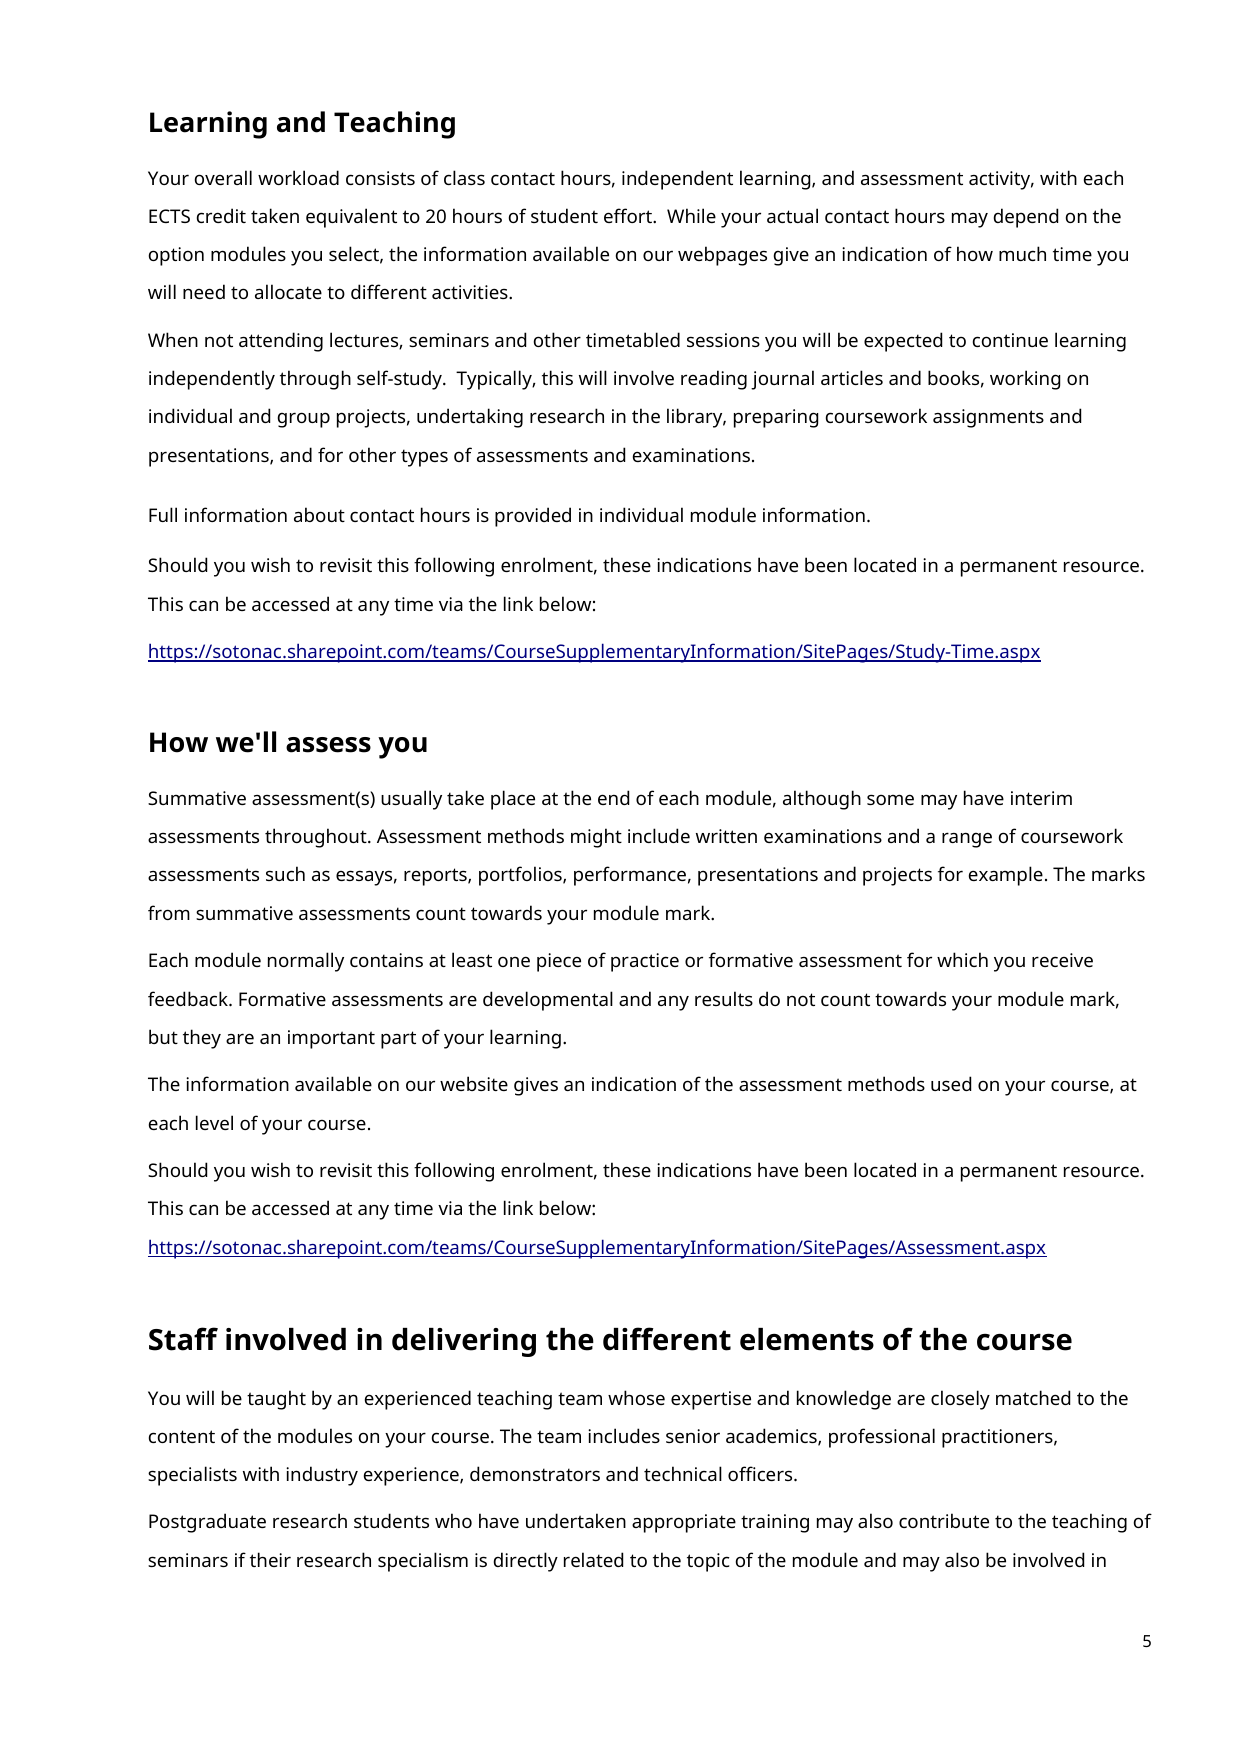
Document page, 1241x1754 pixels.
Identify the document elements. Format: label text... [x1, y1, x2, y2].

text https://sotonac.sharepoint.com/teams/CourseSupplementaryInformation/SitePages/Study-Time.aspx [148, 639, 1152, 664]
text Each module normally contains at least one piece of practice or formative assessment for which you receive feedback. Formative assessments are developmental and any results do not count towards your module mark, but they are an important part of your learning. [148, 948, 1152, 1049]
subtitle Staff involved in delivering the different elements of the course [148, 1319, 1152, 1359]
text The information available on our website gives an indication of the assessment methods used on your course, at each level of your course. [148, 1072, 1152, 1135]
text You will be taught by an experienced teaching team whose expertise and knowledge are closely matched to the content of the modules on your course. The team includes senior academics, professional practitioners, specialists with industry experience, demonstrators and technical officers. [148, 1385, 1152, 1487]
text Full information about contact hours is provided in individual module information. [148, 502, 1152, 528]
text Your overall workload consists of class contact hours, independent learning, and assessment activity, with each ECTS credit taken equivalent to 20 hours of student effort. While your actual contact hours may depend on the option modules you select, the information available on our webpages give an indication of how much time you will need to allocate to different activities. [148, 165, 1152, 305]
text Postgraduate research students who have undertaken appropriate training may also contribute to the teaching of seminars if their research specialism is directly related to the topic of the module and may also be involved in [148, 1509, 1152, 1573]
text Summative assessment(s) usually take place at the end of each module, although some may have interim assessments throughout. Assessment methods might include written examinations and a range of coursework assessments such as essays, reports, portfolios, performance, presentations and projects for example. The marks from summative assessments count towards your module mark. [148, 785, 1152, 926]
text Should you wish to revisit this following enrolment, these indications have been located in a permanent resource. This can be accessed at any time via the link below: [148, 553, 1152, 617]
text When not attending lectures, seminars and other timetabled sessions you will be expected to continue learning independently through self-study. Typically, this will involve reading journal articles and books, working on individual and group projects, undertaking research in the library, preparing coursework assignments and presentations, and for other types of assessments and examinations. [148, 327, 1152, 467]
subtitle Learning and Teaching [148, 103, 1152, 140]
text Should you wish to revisit this following enrolment, these indications have been located in a permanent resource. This can be accessed at any time via the link below: https://sotonac.sharepoint.com/teams/CourseSupplementaryInformation/SitePages/Assessment.aspx [148, 1157, 1152, 1259]
subtitle How we'll assess you [148, 724, 1152, 761]
